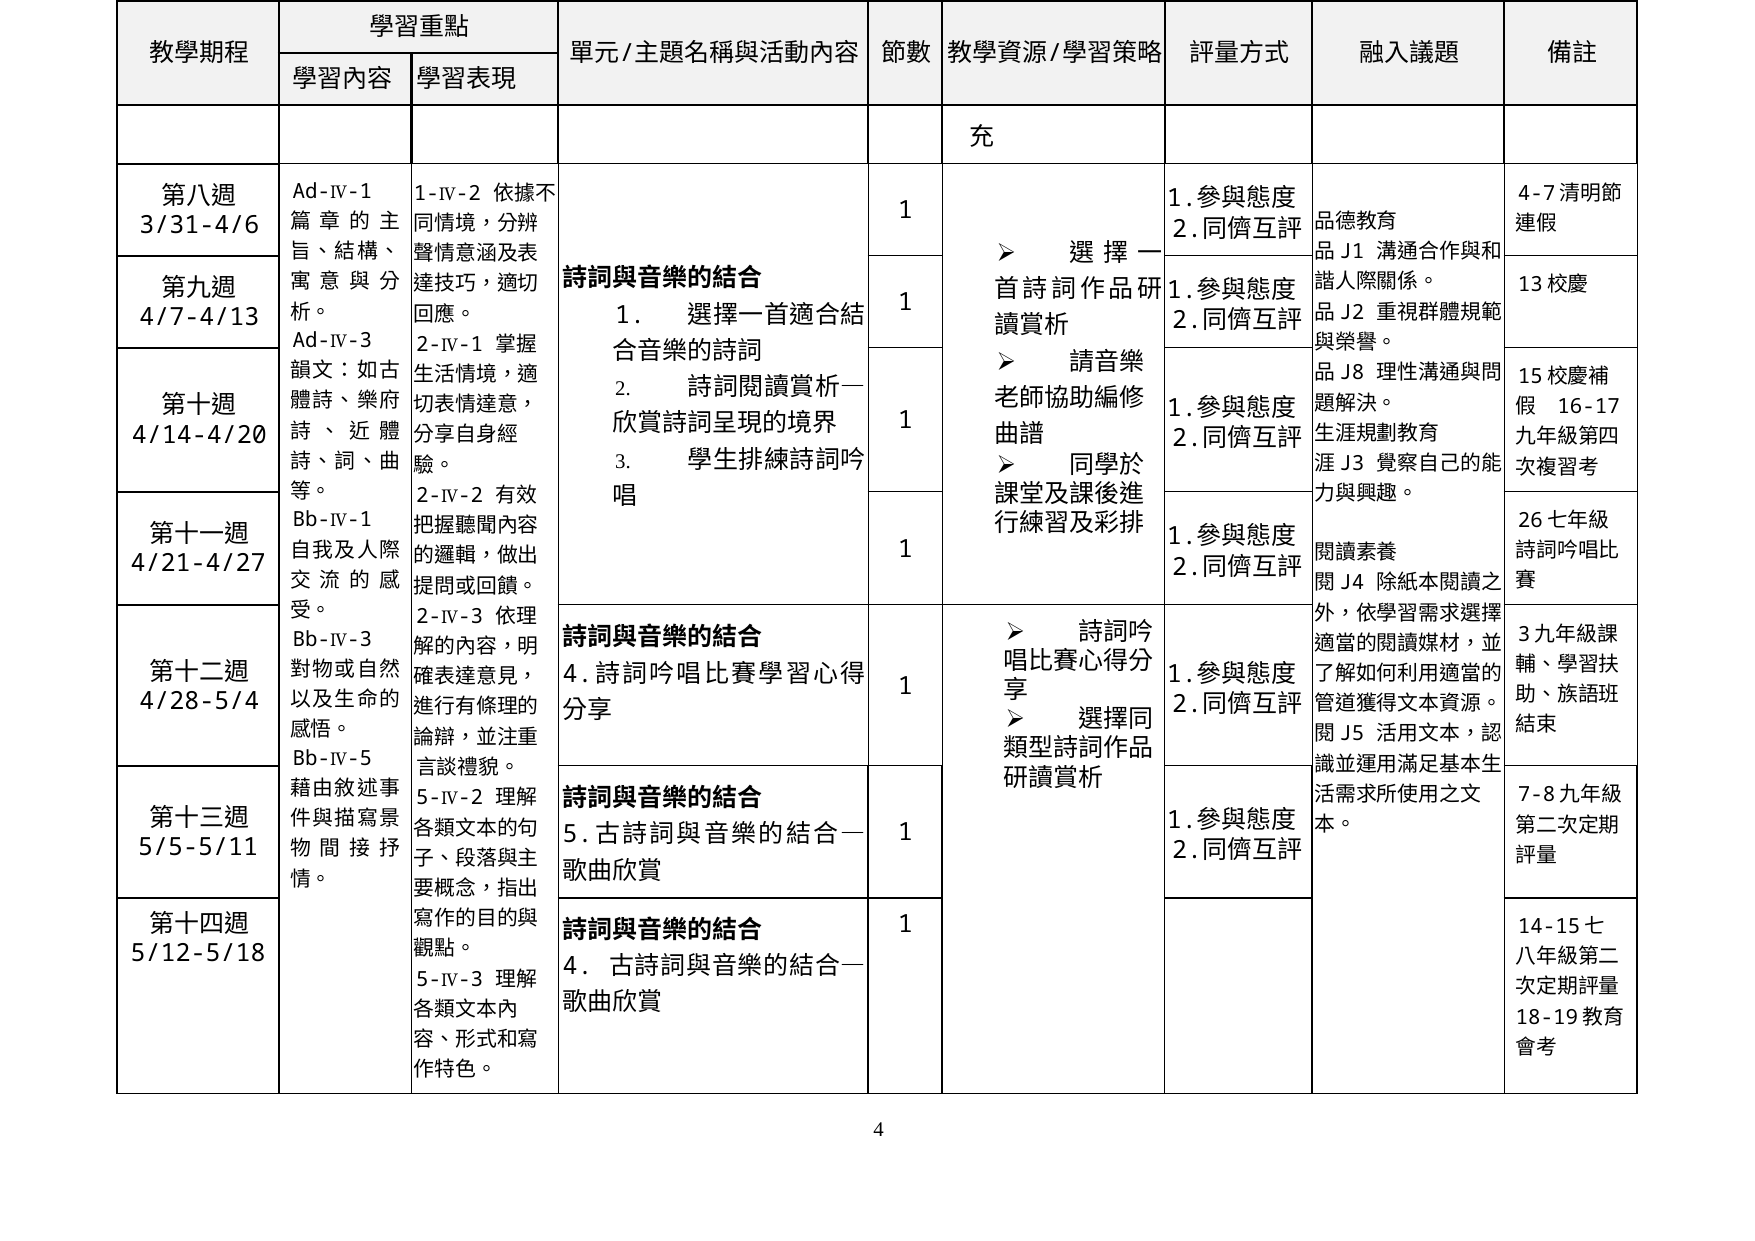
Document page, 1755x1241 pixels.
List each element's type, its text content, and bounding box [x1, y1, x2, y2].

table_header 單元/主題名稱與活動內容 [559, 2, 867, 104]
table_cell 1 [869, 348, 942, 491]
table_cell 1.參與態度 2.同儕互評 [1165, 256, 1312, 347]
table_cell 1.參與態度 2.同儕互評 [1165, 605, 1312, 765]
table_cell 1-Ⅳ-2 依據不同情境，分辨聲情意涵及表達技巧，適切回應。 2-Ⅳ-1 掌握生活情境，適切表情達意，分享自身經驗。 2-Ⅳ-2 有效把握聽聞內容的邏輯，做出提問或回饋。 2-Ⅳ-3 依理解的內容，明確表達意見，進行有條理的論辯，並注重 言談禮貌。 5-Ⅳ-2 理解各類文本的句子、段落與主要概念，指出寫作的目的與觀點。 5-Ⅳ-3 理解各類文本內容、形式和寫作特色。 [412, 164, 558, 1093]
table_cell [413, 106, 557, 163]
table_cell 第十二週 4/28-5/4 [118, 606, 278, 765]
table_cell [559, 106, 867, 163]
table_cell [280, 106, 410, 163]
table_cell [1166, 106, 1311, 163]
table_header 教學資源/學習策略 [943, 2, 1164, 104]
table_cell 第九週 4/7-4/13 [118, 257, 278, 347]
table_cell Ad-Ⅳ-1 篇章的主旨、結構、寓意與分析。 Ad-Ⅳ-3 韻文：如古體詩、樂府詩、近體詩、詞、曲等。 Bb-Ⅳ-1 自我及人際交流的感受。 Bb-Ⅳ-3 對物或自然以及生命的感悟。 Bb-Ⅳ-5 藉由敘述事件與描寫景物間接抒情。 [280, 164, 411, 1093]
table_cell [1165, 899, 1311, 1093]
table_cell 學習內容 [280, 54, 410, 104]
table_cell [1313, 106, 1503, 163]
table_cell 13校慶 [1505, 256, 1637, 347]
table_cell 1.參與態度 2.同儕互評 [1165, 164, 1312, 255]
table_cell 第十週 4/14-4/20 [118, 349, 278, 491]
table_cell 學習表現 [413, 54, 557, 104]
table_cell 3九年級課輔、學習扶助、族語班結束 [1505, 605, 1637, 765]
table_cell 詩詞與音樂的結合 4.詩詞吟唱比賽學習心得分享 [559, 605, 868, 765]
table_cell 充 [943, 106, 1164, 163]
table_header 教學期程 [118, 2, 278, 104]
table_cell 品德教育 品J1 溝通合作與和諧人際關係。 品J2 重視群體規範與榮譽。 品J8 理性溝通與問題解決。 生涯規劃教育 涯J3 覺察自己的能力與興趣。 閱讀素養 閱J4 除紙本閱讀之外，依學習需求選擇適當的閱讀媒材，並了解如何利用適當的管道獲得文本資源。 閱J5 活用文本，認識並運用滿足基本生活需求所使用之文本。 [1313, 164, 1504, 1093]
table_cell 第八週 3/31-4/6 [118, 165, 278, 255]
table_cell 第十四週5/12-5/18 [118, 899, 278, 1093]
table_header 融入議題 [1313, 2, 1503, 104]
table_cell 詩詞與音樂的結合 選擇一首適合結合音樂的詩詞 詩詞閱讀賞析—欣賞詩詞呈現的境界 學生排練詩詞吟唱 [559, 164, 868, 604]
table_cell 7-8九年級第二次定期評量 [1505, 766, 1636, 897]
table_cell 1.參與態度 2.同儕互評 [1165, 492, 1312, 604]
table_header 備註 [1505, 2, 1636, 104]
table_cell 26七年級詩詞吟唱比賽 [1505, 492, 1637, 604]
table_cell 詩詞吟唱比賽心得分享 選擇同類型詩詞作品研讀賞析 [943, 605, 1164, 1093]
table_cell 1 [869, 256, 942, 347]
table_cell 1.參與態度 2.同儕互評 [1165, 348, 1312, 491]
table_cell [1505, 106, 1636, 163]
table_cell 14-15七八年級第二次定期評量 18-19教育會考 [1505, 899, 1636, 1093]
table_cell 詩詞與音樂的結合 5.古詩詞與音樂的結合—歌曲欣賞 [559, 766, 867, 897]
table_cell 15校慶補假 16-17九年級第四次複習考 [1505, 348, 1637, 491]
table_cell 1 [869, 492, 942, 604]
table_cell 4-7清明節連假 [1505, 164, 1637, 255]
table_cell 詩詞與音樂的結合 4. 古詩詞與音樂的結合—歌曲欣賞 [559, 899, 867, 1093]
table_cell 1.參與態度 2.同儕互評 [1165, 766, 1311, 897]
table_cell [869, 106, 941, 163]
table_header 學習重點 [280, 2, 557, 52]
table_cell 1 [869, 605, 942, 765]
table_cell [118, 106, 278, 163]
table_header 評量方式 [1166, 2, 1311, 104]
table_cell 1 [869, 164, 942, 255]
table_cell 第十一週4/21-4/27 [118, 493, 278, 604]
table_cell 第十三週5/5-5/11 [118, 767, 278, 897]
table_cell 1 [869, 899, 941, 1093]
table_header 節數 [869, 2, 941, 104]
table_cell 選擇一首詩詞作品研讀賞析 請音樂老師協助編修曲譜 同學於課堂及課後進行練習及彩排 [943, 164, 1164, 604]
table_cell 1 [869, 766, 941, 897]
